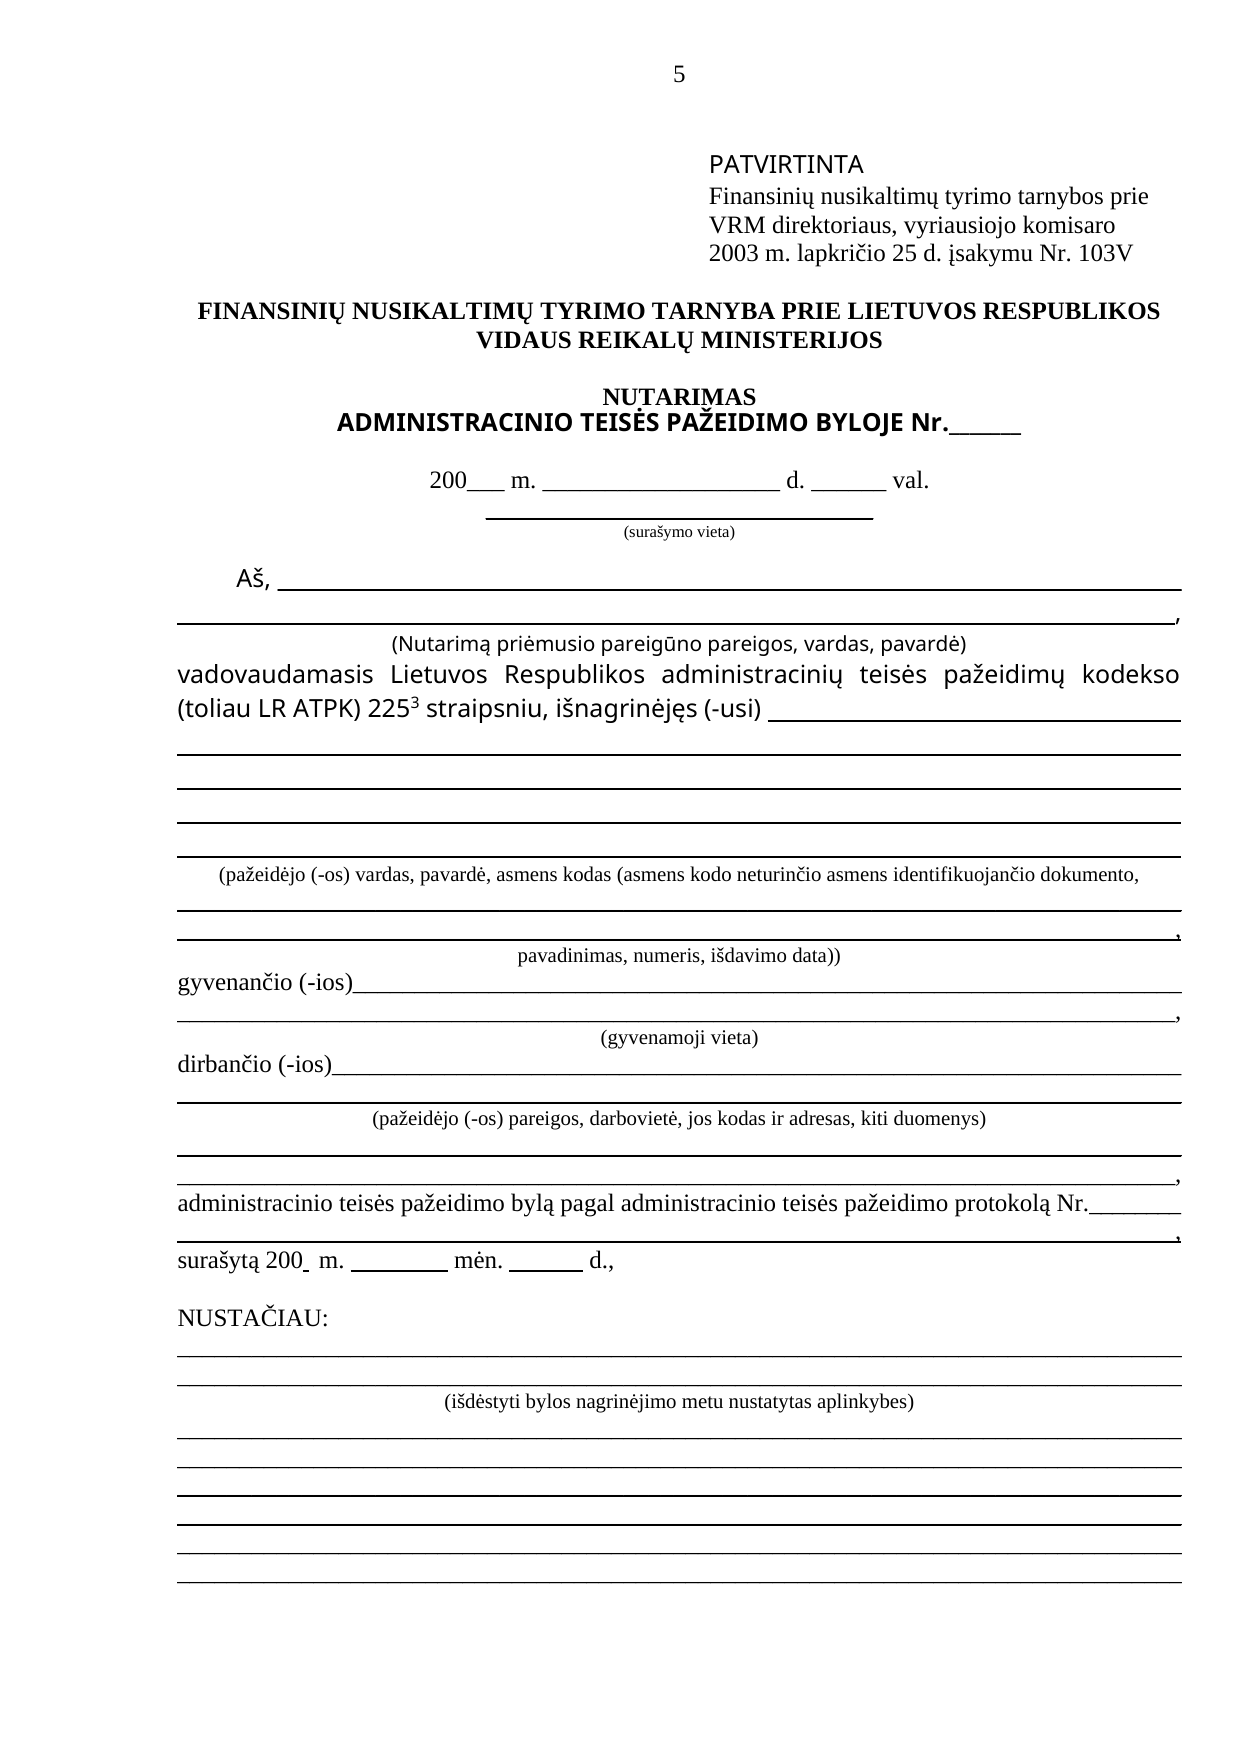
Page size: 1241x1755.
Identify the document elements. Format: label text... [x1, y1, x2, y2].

text ADMINISTRACINIO TEISĖS PAŽEIDIMO BYLOJE Nr._______ [177, 411, 1181, 436]
text (pažeidėjo (-os) vardas, pavardė, asmens kodas (asmens kodo neturinčio asmens identifikuojančio dokumento, [177, 861, 1181, 886]
text (surašymo vieta) [177, 522, 1181, 541]
text administracinio teisės pažeidimo bylą pagal administracinio teisės pažeidimo protokolą Nr. [177, 1188, 1181, 1216]
text Finansinių nusikaltimų tyrimo tarnybos prie [177, 181, 1181, 210]
text , [177, 914, 1181, 939]
text PATVIRTINTA [177, 147, 1181, 181]
text , [177, 1216, 1181, 1241]
text [177, 824, 1181, 856]
text , [177, 594, 1181, 629]
text [177, 790, 1181, 822]
text NUSTAČIAU: [177, 1303, 1181, 1331]
text NUTARIMAS [177, 382, 1181, 411]
text gyvenančio (-ios) [177, 967, 1181, 996]
text 2003 m. lapkričio 25 d. įsakymu Nr. 103V [177, 238, 1181, 267]
text (gyvenamoji vieta) [177, 1024, 1181, 1049]
text surašytą 200 m. mėn. d., [177, 1245, 1181, 1274]
text vadovaudamasis Lietuvos Respublikos administracinių teisės pažeidimų kodekso (toliau LR ATPK) 2253 straipsniu, išnagrinėjęs (-usi) [177, 657, 1181, 754]
text [177, 756, 1181, 788]
text FINANSINIŲ NUSIKALTIMŲ TYRIMO TARNYBA PRIE LIETUVOS RESPUBLIKOS VIDAUS REIKALŲ MINISTERIJOS [177, 296, 1181, 353]
text dirbančio (-ios) [177, 1049, 1181, 1077]
text , [177, 996, 1181, 1024]
text , [177, 1159, 1181, 1188]
text pavadinimas, numeris, išdavimo data)) [177, 943, 1181, 967]
text 200___ m. ___________________ d. ______ val. [177, 465, 1181, 493]
text VRM direktoriaus, vyriausiojo komisaro [177, 210, 1181, 238]
text _______________________________ [177, 493, 1181, 522]
text (pažeidėjo (-os) pareigos, darbovietė, jos kodas ir adresas, kiti duomenys) [177, 1106, 1181, 1130]
text (išdėstyti bylos nagrinėjimo metu nustatytas aplinkybes) [177, 1389, 1181, 1413]
text (Nutarimą priėmusio pareigūno pareigos, vardas, pavardė) [177, 629, 1181, 657]
text Aš, [177, 561, 1181, 594]
